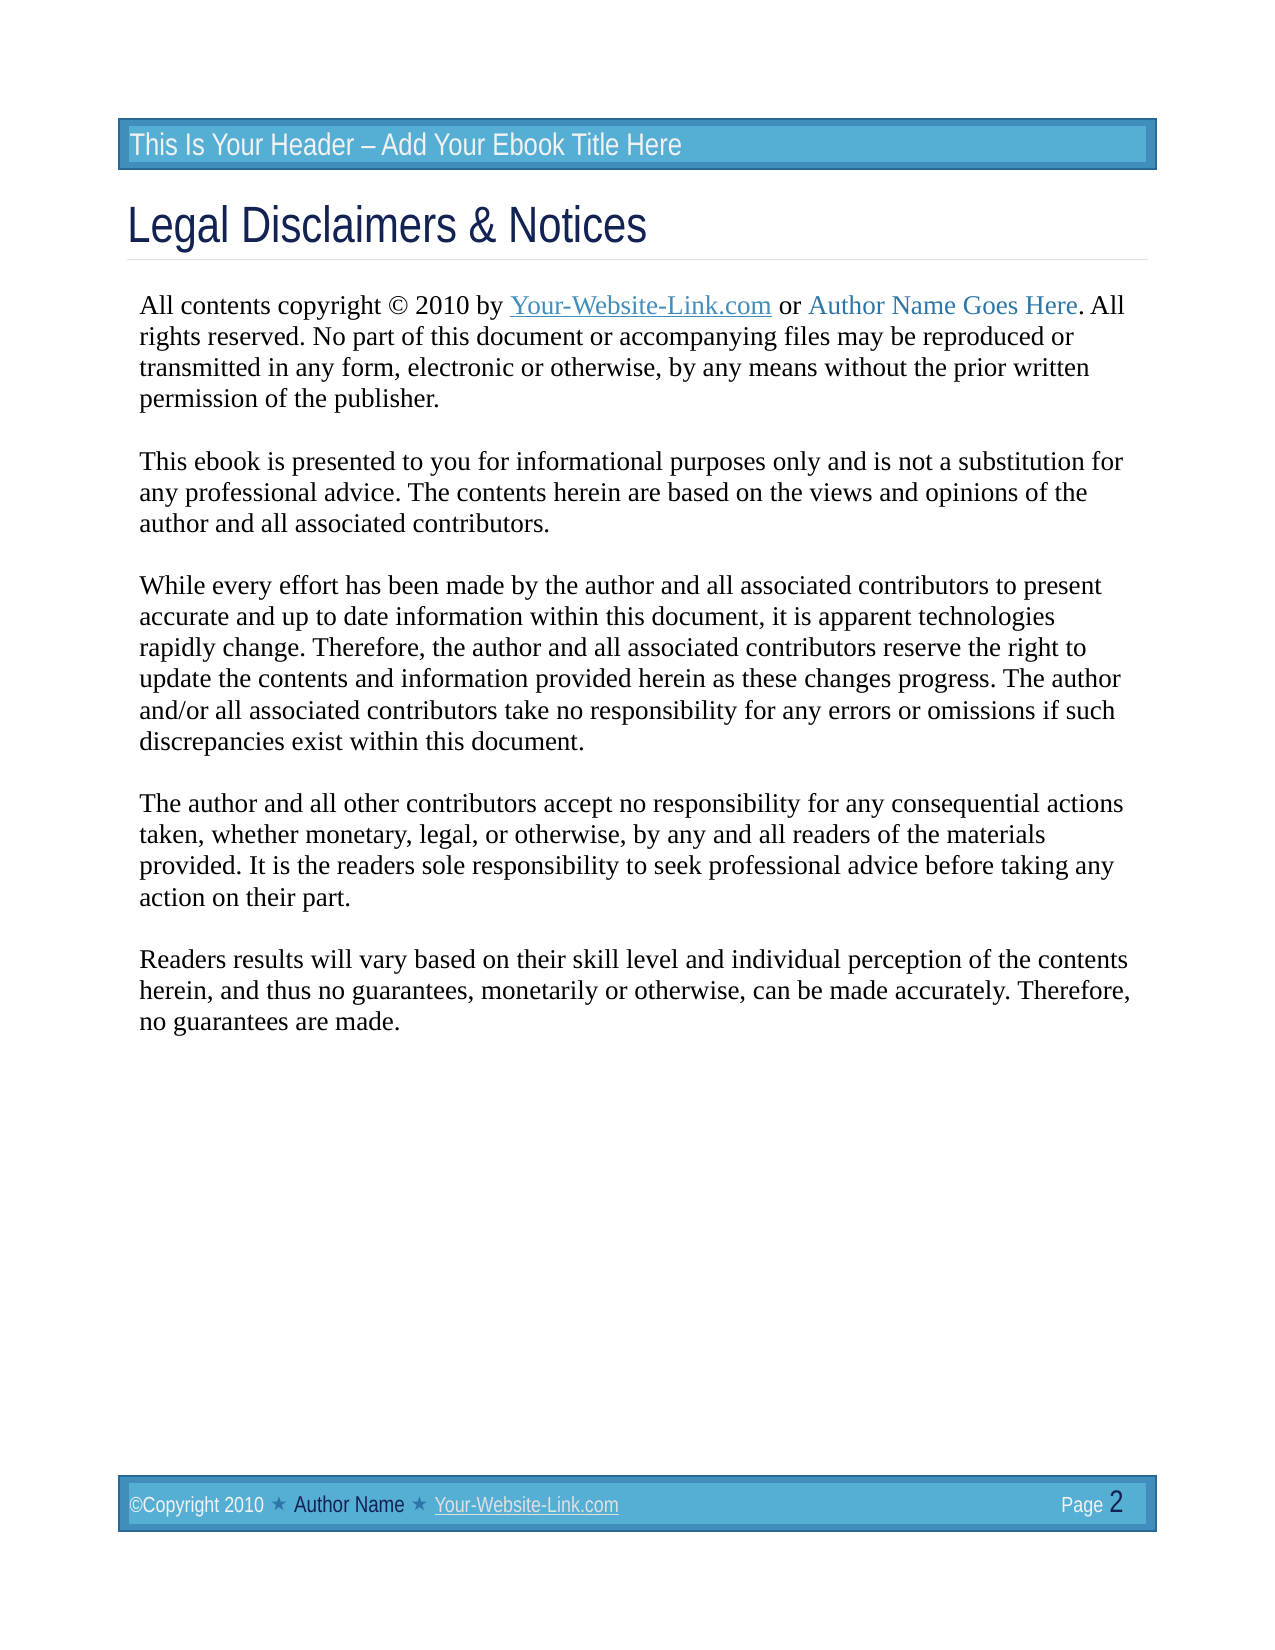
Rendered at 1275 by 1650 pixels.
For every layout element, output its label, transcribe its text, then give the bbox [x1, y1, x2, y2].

text Readers results will vary based on their skill level and individual perception of the contents herein, and thus no guarantees, monetarily or otherwise, can be made accurately. Therefore, no guarantees are made. [139, 943, 1136, 1036]
text While every effort has been made by the author and all associated contributors to present accurate and up to date information within this document, it is apparent technologies rapidly change. Therefore, the author and all associated contributors reserve the right to update the contents and information provided herein as these changes progress. The author and/or all associated contributors take no responsibility for any errors or omissions if such discrepancies exist within this document. [139, 569, 1136, 756]
text This ebook is presented to you for informational purposes only and is not a substitution for any professional advice. The contents herein are based on the views and opinions of the author and all associated contributors. [139, 444, 1136, 538]
text The author and all other contributors accept no responsibility for any consequential actions taken, whether monetary, legal, or otherwise, by any and all readers of the materials provided. It is the readers sole responsibility to seek professional advice before taking any action on their part. [139, 787, 1136, 912]
subtitle Legal Disclaimers & Notices [127, 194, 1148, 259]
text All contents copyright © 2010 by Your-Website-Link.com or Author Name Goes Here. All rights reserved. No part of this document or accompanying files may be reproduced or transmitted in any form, electronic or otherwise, by any means without the prior written permission of the publisher. [139, 289, 1136, 413]
